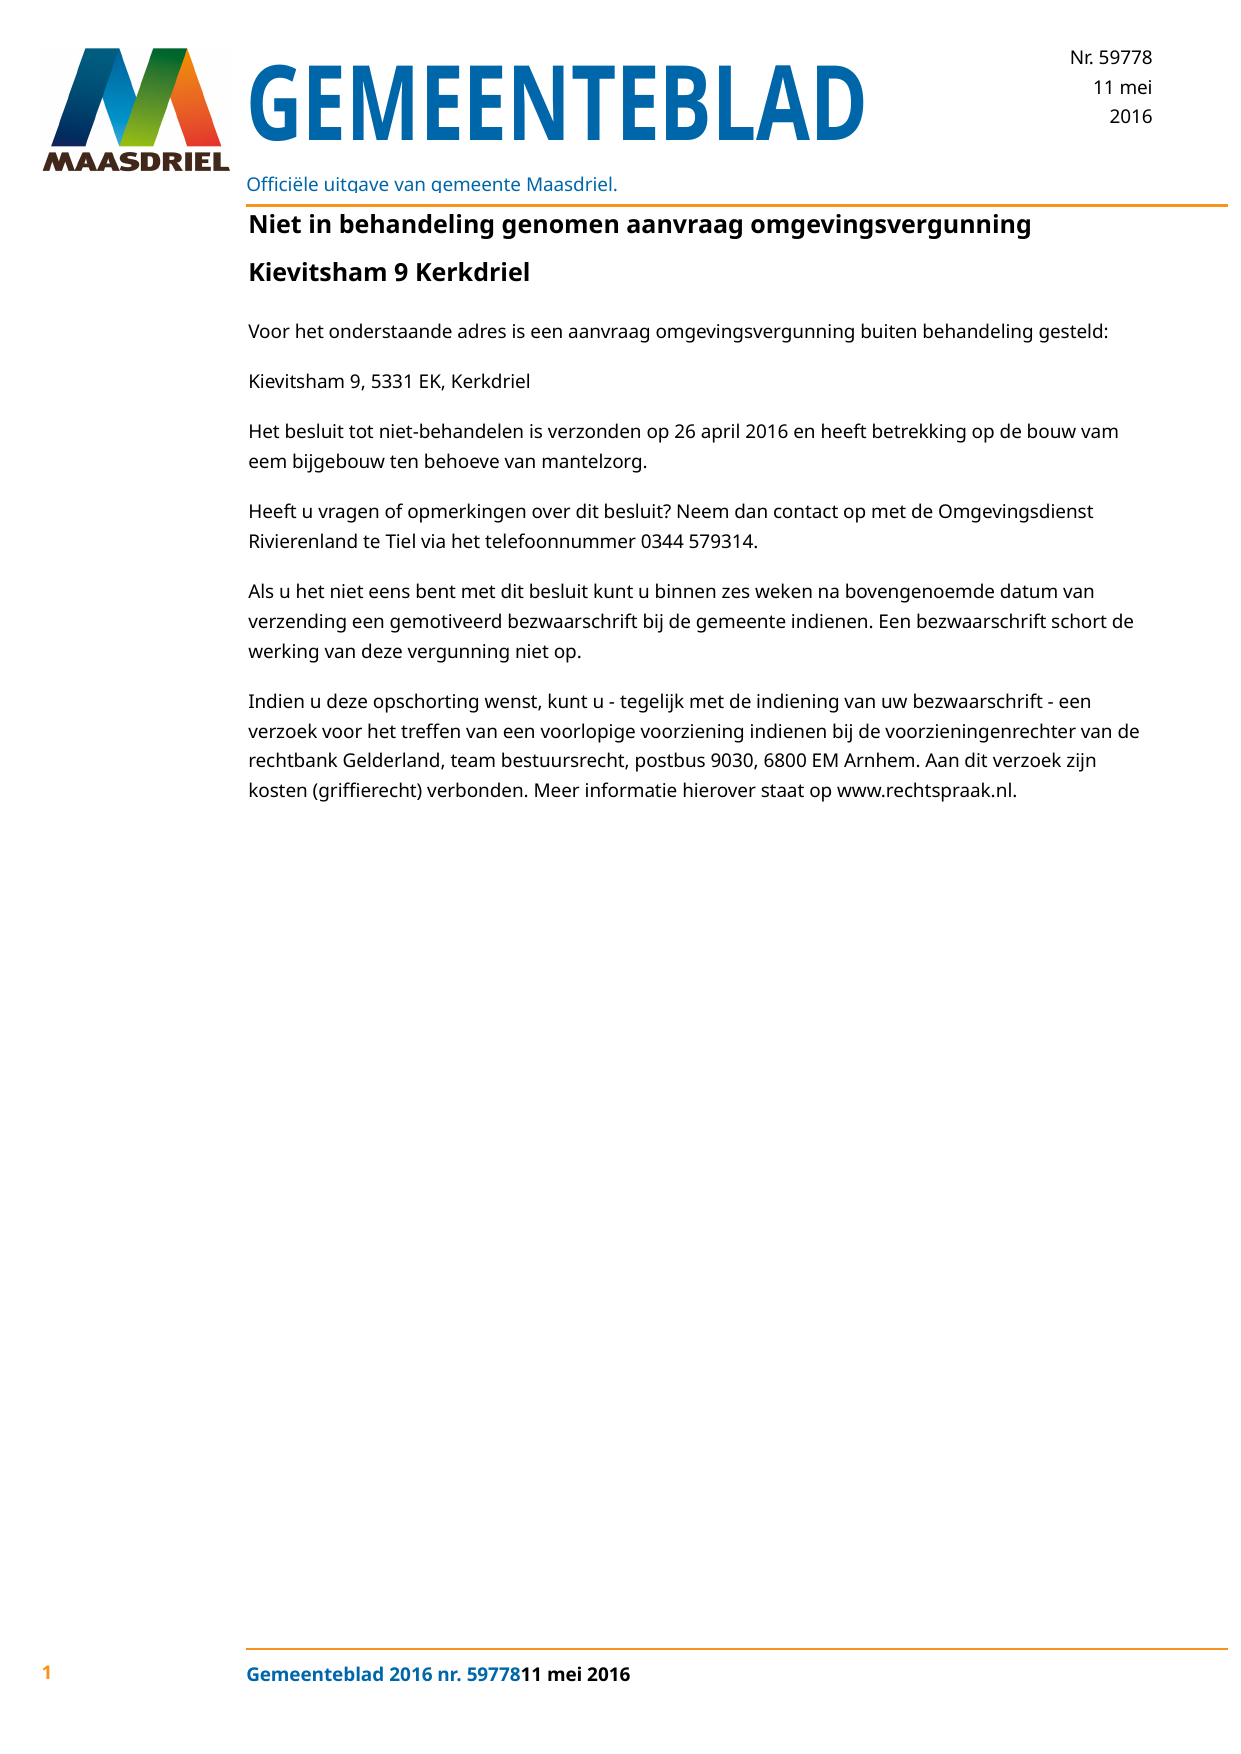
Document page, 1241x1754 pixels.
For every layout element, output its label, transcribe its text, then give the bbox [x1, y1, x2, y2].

picture [41, 47, 231, 172]
text Indien u deze opschorting wenst, kunt u - tegelijk met de indiening van uw bezwaarschrift - een verzoek voor het treffen van een voorlopige voorziening indienen bij de voorzieningenrechter van de rechtbank Gelderland, team bestuursrecht, postbus 9030, 6800 EM Arnhem. Aan dit verzoek zijn kosten (griffierecht) verbonden. Meer informatie hierover staat op www.rechtspraak.nl. [248, 688, 1152, 803]
text Niet in behandeling genomen aanvraag omgevingsvergunning Kievitsham 9 Kerkdriel [248, 207, 1152, 288]
text Het besluit tot niet-behandelen is verzonden op 26 april 2016 en heeft betrekking op de bouw vam eem bijgebouw ten behoeve van mantelzorg. [248, 419, 1152, 474]
text Heeft u vragen of opmerkingen over dit besluit? Neem dan contact op met de Omgevingsdienst Rivierenland te Tiel via het telefoonnummer 0344 579314. [248, 499, 1152, 554]
text Voor het onderstaande adres is een aanvraag omgevingsvergunning buiten behandeling gesteld: [248, 318, 1152, 344]
text Kievitsham 9, 5331 EK, Kerkdriel [248, 368, 1152, 394]
text Als u het niet eens bent met dit besluit kunt u binnen zes weken na bovengenoemde datum van verzending een gemotiveerd bezwaarschrift bij de gemeente indienen. Een bezwaarschrift schort de werking van deze vergunning niet op. [248, 579, 1152, 664]
